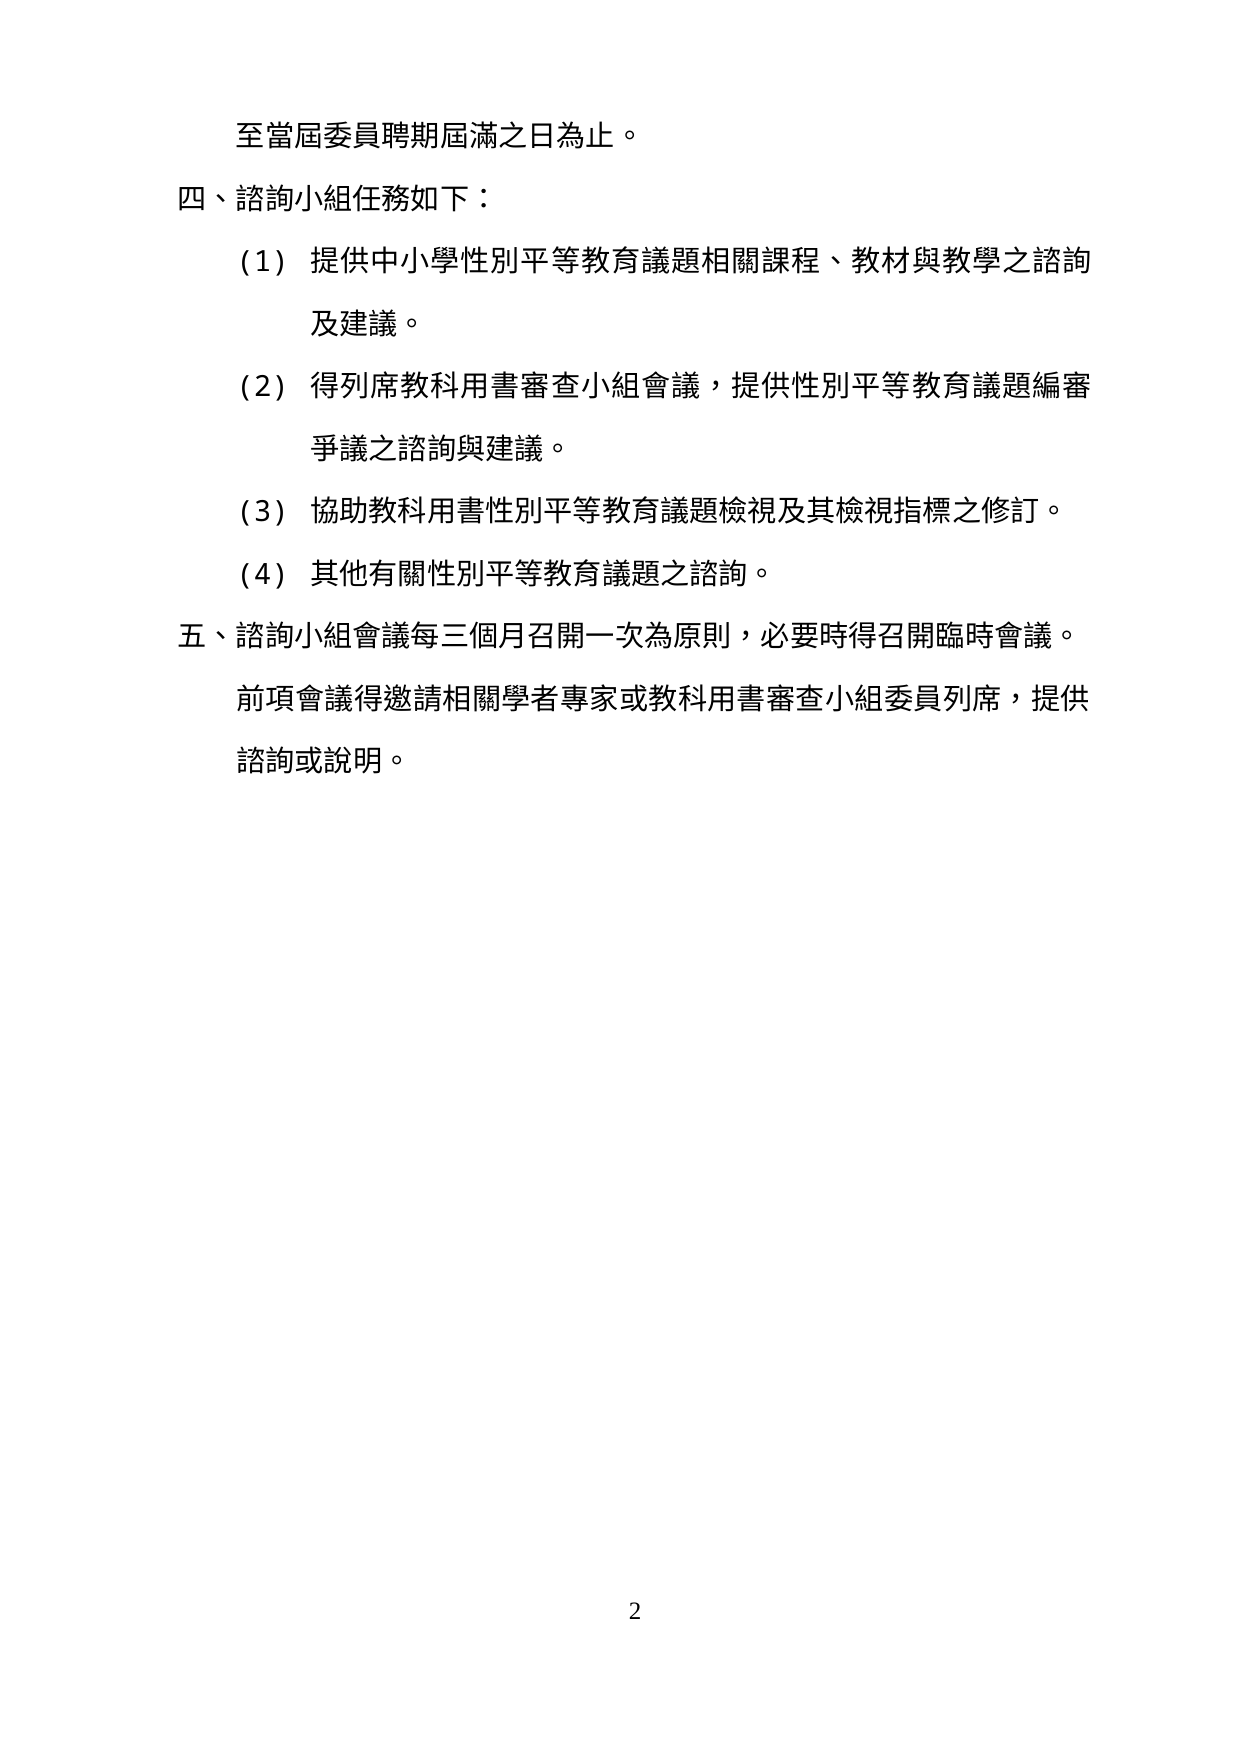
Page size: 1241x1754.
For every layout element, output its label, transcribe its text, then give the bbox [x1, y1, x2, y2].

text 前項會議得邀請相關學者專家或教科用書審查小組委員列席，提供諮詢或說明。 [236, 655, 1092, 780]
text 三、諮詢小組委員聘期二年，期滿得續聘之。但補聘或新聘之委員聘期，至當屆委員聘期屆滿之日為止。 [177, 92, 1092, 155]
list 協助教科用書性別平等教育議題檢視及其檢視指標之修訂。 [236, 467, 1092, 530]
list 提供中小學性別平等教育議題相關課程、教材與教學之諮詢及建議。 [236, 217, 1092, 342]
text 五、諮詢小組會議每三個月召開一次為原則，必要時得召開臨時會議。 [177, 592, 1092, 655]
text 四、諮詢小組任務如下： [177, 155, 1092, 217]
list 其他有關性別平等教育議題之諮詢。 [236, 530, 1092, 592]
list 得列席教科用書審查小組會議，提供性別平等教育議題編審爭議之諮詢與建議。 [236, 342, 1092, 467]
